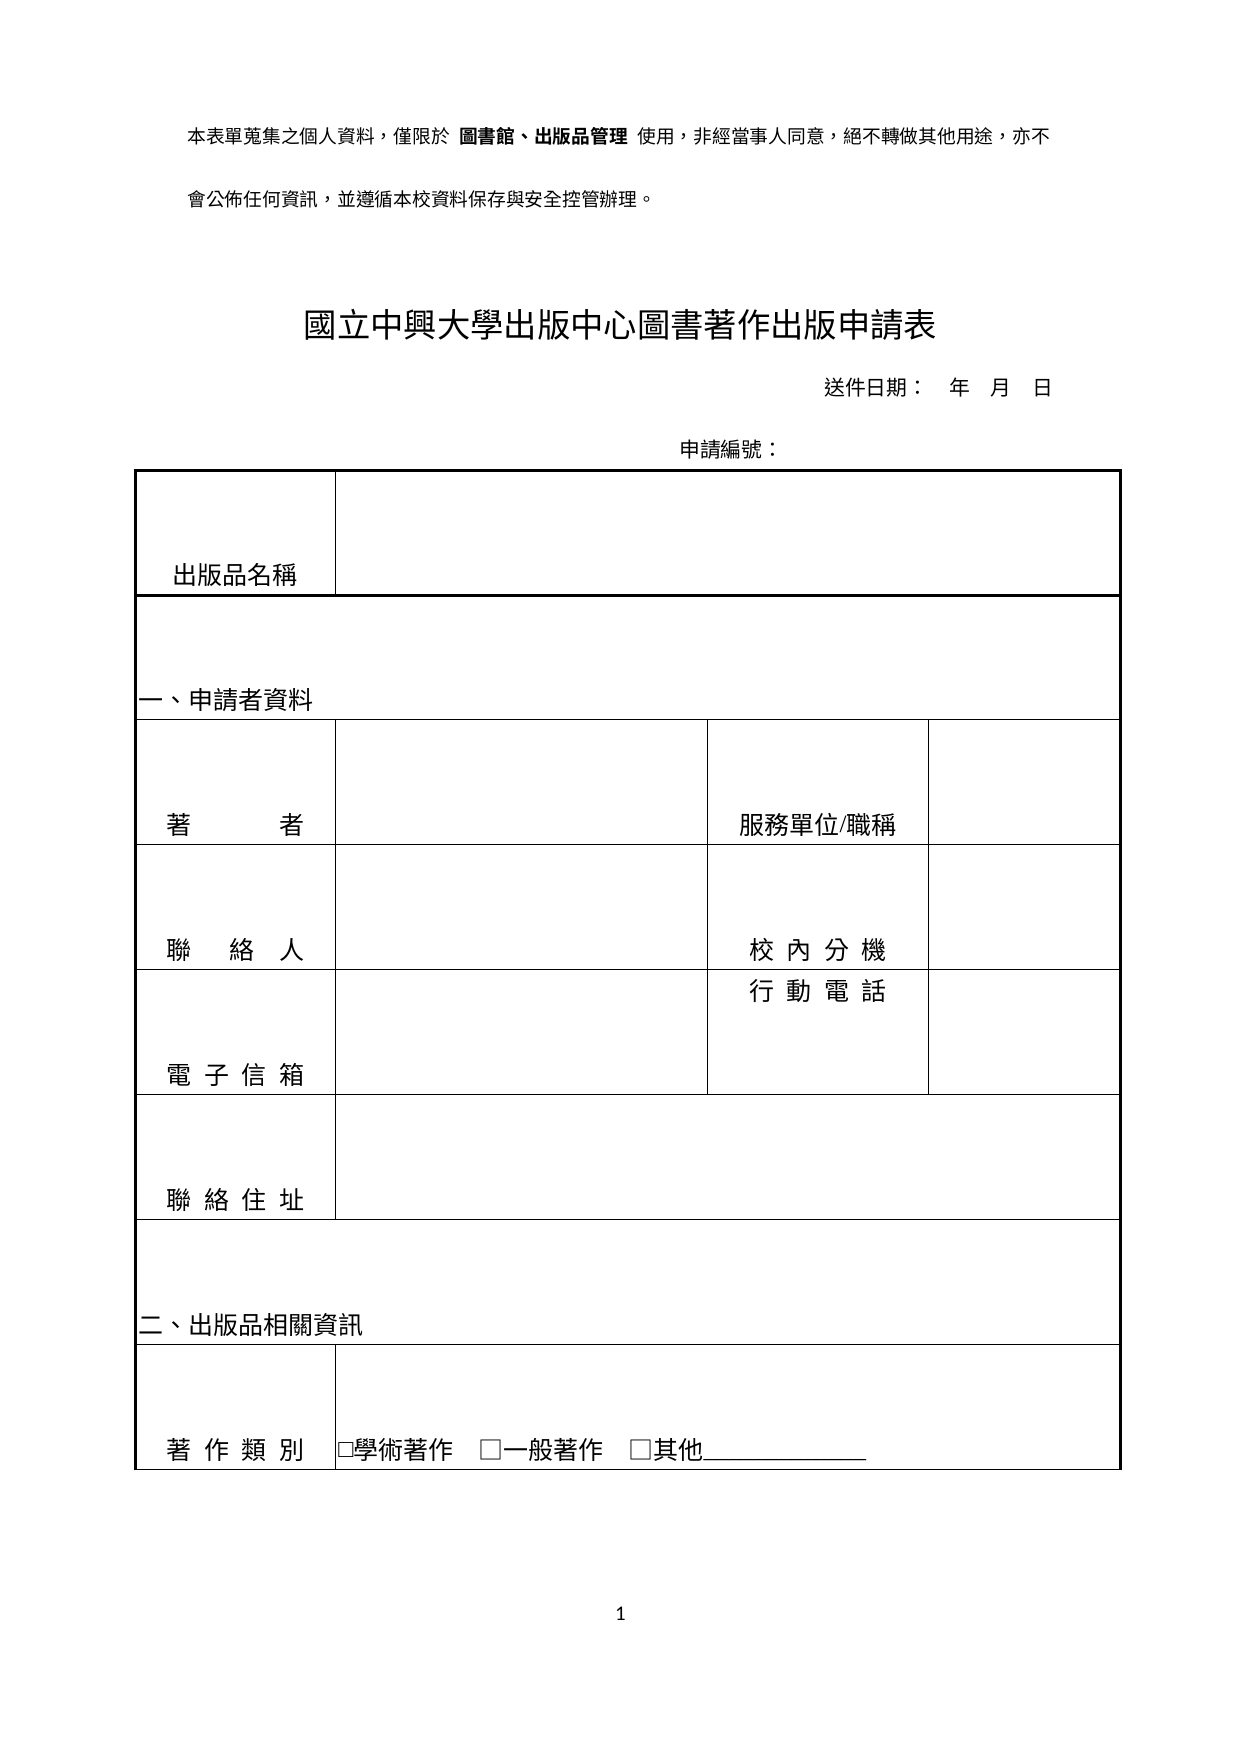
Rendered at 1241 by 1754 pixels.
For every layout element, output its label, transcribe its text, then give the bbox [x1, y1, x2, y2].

table_cell [336, 720, 707, 844]
table_cell 校 內 分 機 [708, 845, 928, 969]
table_cell [929, 845, 1119, 969]
text 送件日期： 年 月 日 [187, 344, 1053, 407]
table_cell [929, 970, 1119, 1094]
table_cell 服務單位/職稱 [708, 720, 928, 844]
table_cell 行 動 電 話 [708, 970, 928, 1094]
table_cell 一、申請者資料 [137, 597, 1119, 719]
table_cell 二、出版品相關資訊 [137, 1220, 1119, 1344]
table_cell 著 者 [137, 720, 335, 844]
text 本表單蒐集之個人資料，僅限於 圖書館、出版品管理 使用，非經當事人同意，絕不轉做其他用途，亦不會公佈任何資訊，並遵循本校資料保存與安全控管辦理。 [187, 94, 1053, 219]
table_cell [336, 970, 707, 1094]
text 國立中興大學出版中心圖書著作出版申請表 [187, 282, 1053, 344]
table_cell 聯 絡 住 址 [137, 1095, 335, 1219]
table_header 出版品名稱 [137, 472, 335, 594]
table_cell [336, 1095, 1119, 1219]
table_cell 聯 絡 人 [137, 845, 335, 969]
table_cell 電 子 信 箱 [137, 970, 335, 1094]
table_cell [336, 845, 707, 969]
table_cell 著 作 類 別 [137, 1345, 335, 1469]
text 申請編號： [337, 407, 953, 469]
table_cell □學術著作 □一般著作 □其他_____________ [336, 1345, 1119, 1469]
table_header [336, 472, 1119, 594]
table_cell [929, 720, 1119, 844]
